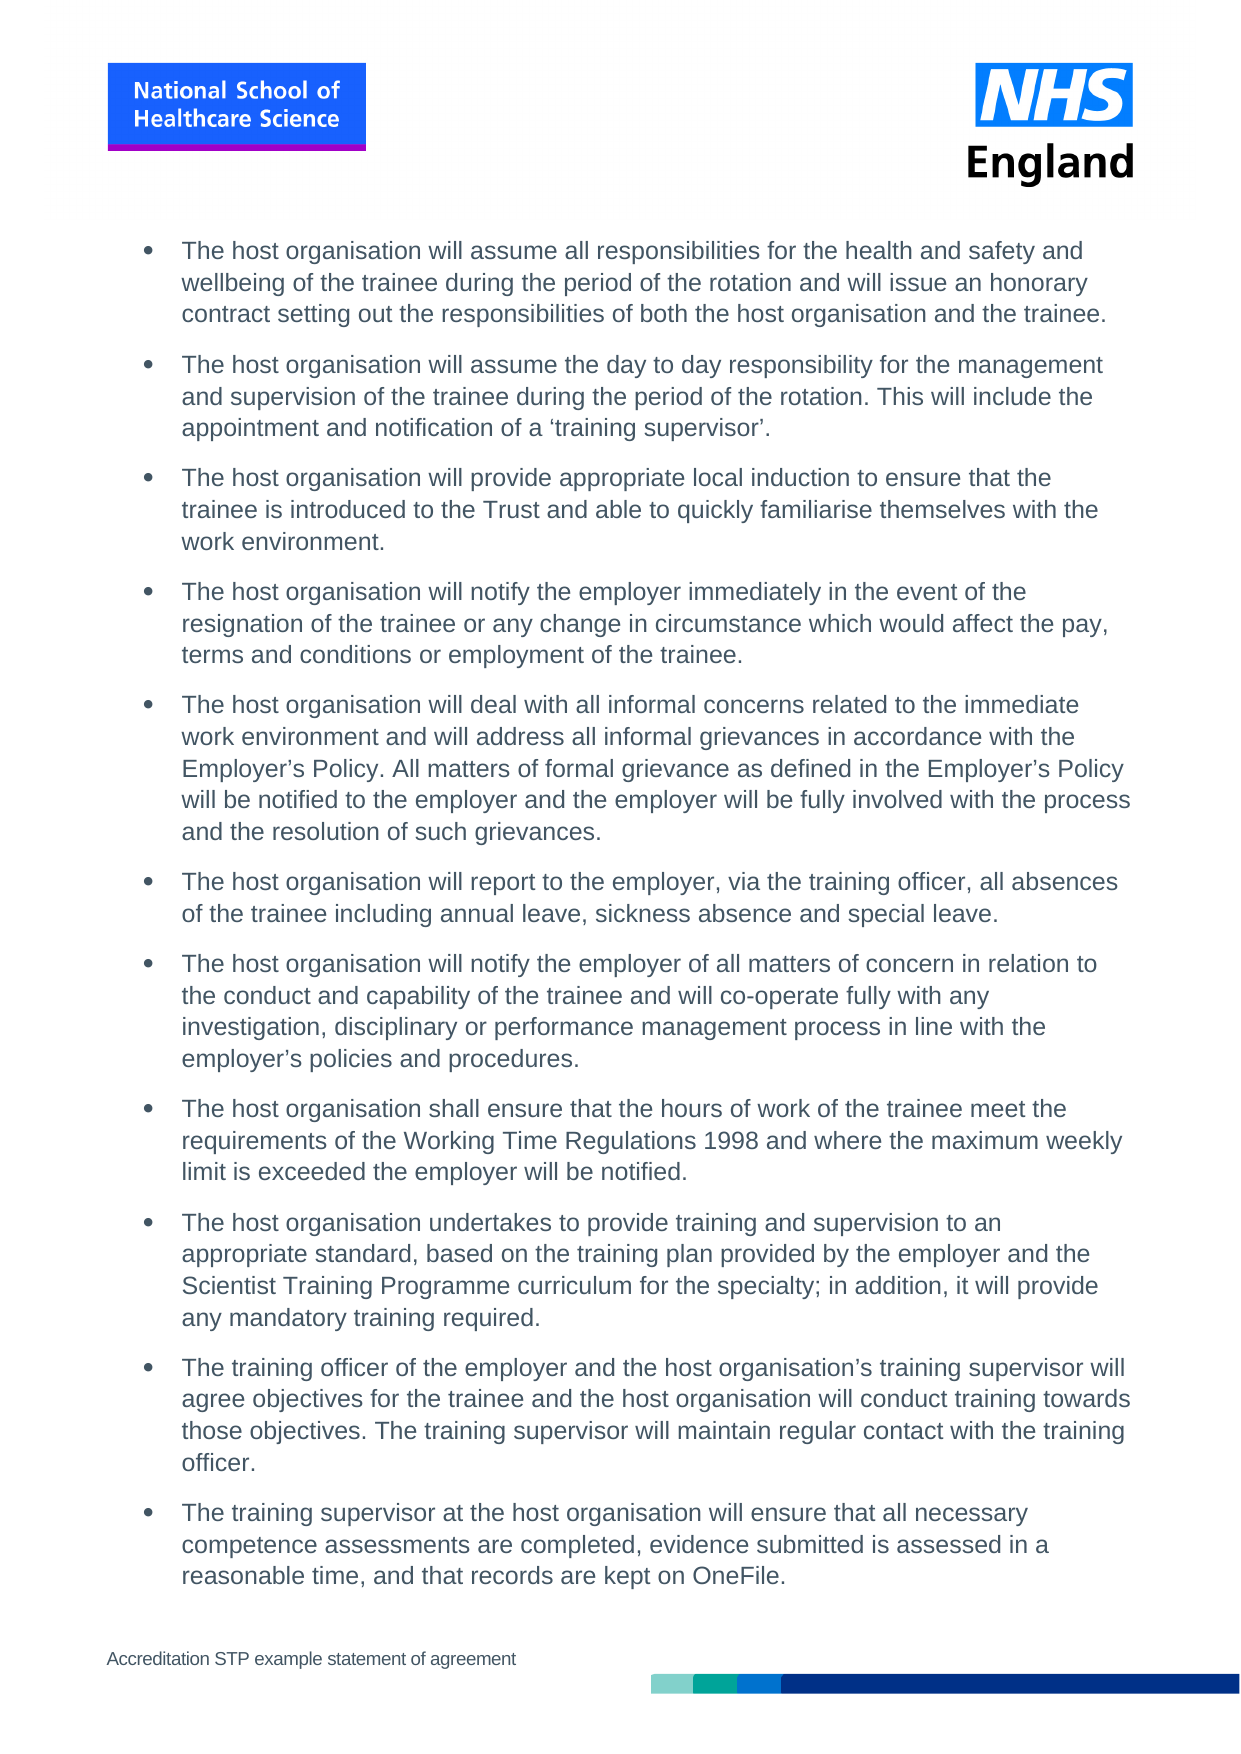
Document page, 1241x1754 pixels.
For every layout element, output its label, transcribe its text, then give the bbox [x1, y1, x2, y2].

list The host organisation will notify the employer of all matters of concern in relation to the conduct and capability of the trainee and will co-operate fully with any investigation, disciplinary or performance management process in line with the employer’s policies and procedures. [144, 949, 1134, 1073]
list The training supervisor at the host organisation will ensure that all necessary competence assessments are completed, evidence submitted is assessed in a reasonable time, and that records are kept on OneFile. [144, 1498, 1134, 1590]
list The host organisation undertakes to provide training and supervision to an appropriate standard, based on the training plan provided by the employer and the Scientist Training Programme curriculum for the specialty; in addition, it will provide any mandatory training required. [144, 1208, 1134, 1331]
list The host organisation will assume the day to day responsibility for the management and supervision of the trainee during the period of the rotation. This will include the appointment and notification of a ‘training supervisor’. [144, 350, 1134, 442]
list The host organisation will notify the employer immediately in the event of the resignation of the trainee or any change in circumstance which would affect the pay, terms and conditions or employment of the trainee. [144, 577, 1134, 669]
list The host organisation shall ensure that the hours of work of the trainee meet the requirements of the Working Time Regulations 1998 and where the maximum weekly limit is exceeded the employer will be notified. [144, 1094, 1134, 1186]
list The host organisation will deal with all informal concerns related to the immediate work environment and will address all informal grievances in accordance with the Employer’s Policy. All matters of formal grievance as defined in the Employer’s Policy will be notified to the employer and the employer will be fully involved with the process and the resolution of such grievances. [144, 690, 1134, 846]
list The host organisation will provide appropriate local induction to ensure that the trainee is introduced to the Trust and able to quickly familiarise themselves with the work environment. [144, 463, 1134, 555]
list The host organisation will report to the employer, via the training officer, all absences of the trainee including annual leave, sickness absence and special leave. [144, 867, 1134, 927]
list The training officer of the employer and the host organisation’s training supervisor will agree objectives for the trainee and the host organisation will conduct training towards those objectives. The training supervisor will maintain regular contact with the training officer. [144, 1353, 1134, 1476]
list The host organisation will assume all responsibilities for the health and safety and wellbeing of the trainee during the period of the rotation and will issue an honorary contract setting out the responsibilities of both the host organisation and the trainee. [144, 236, 1134, 328]
